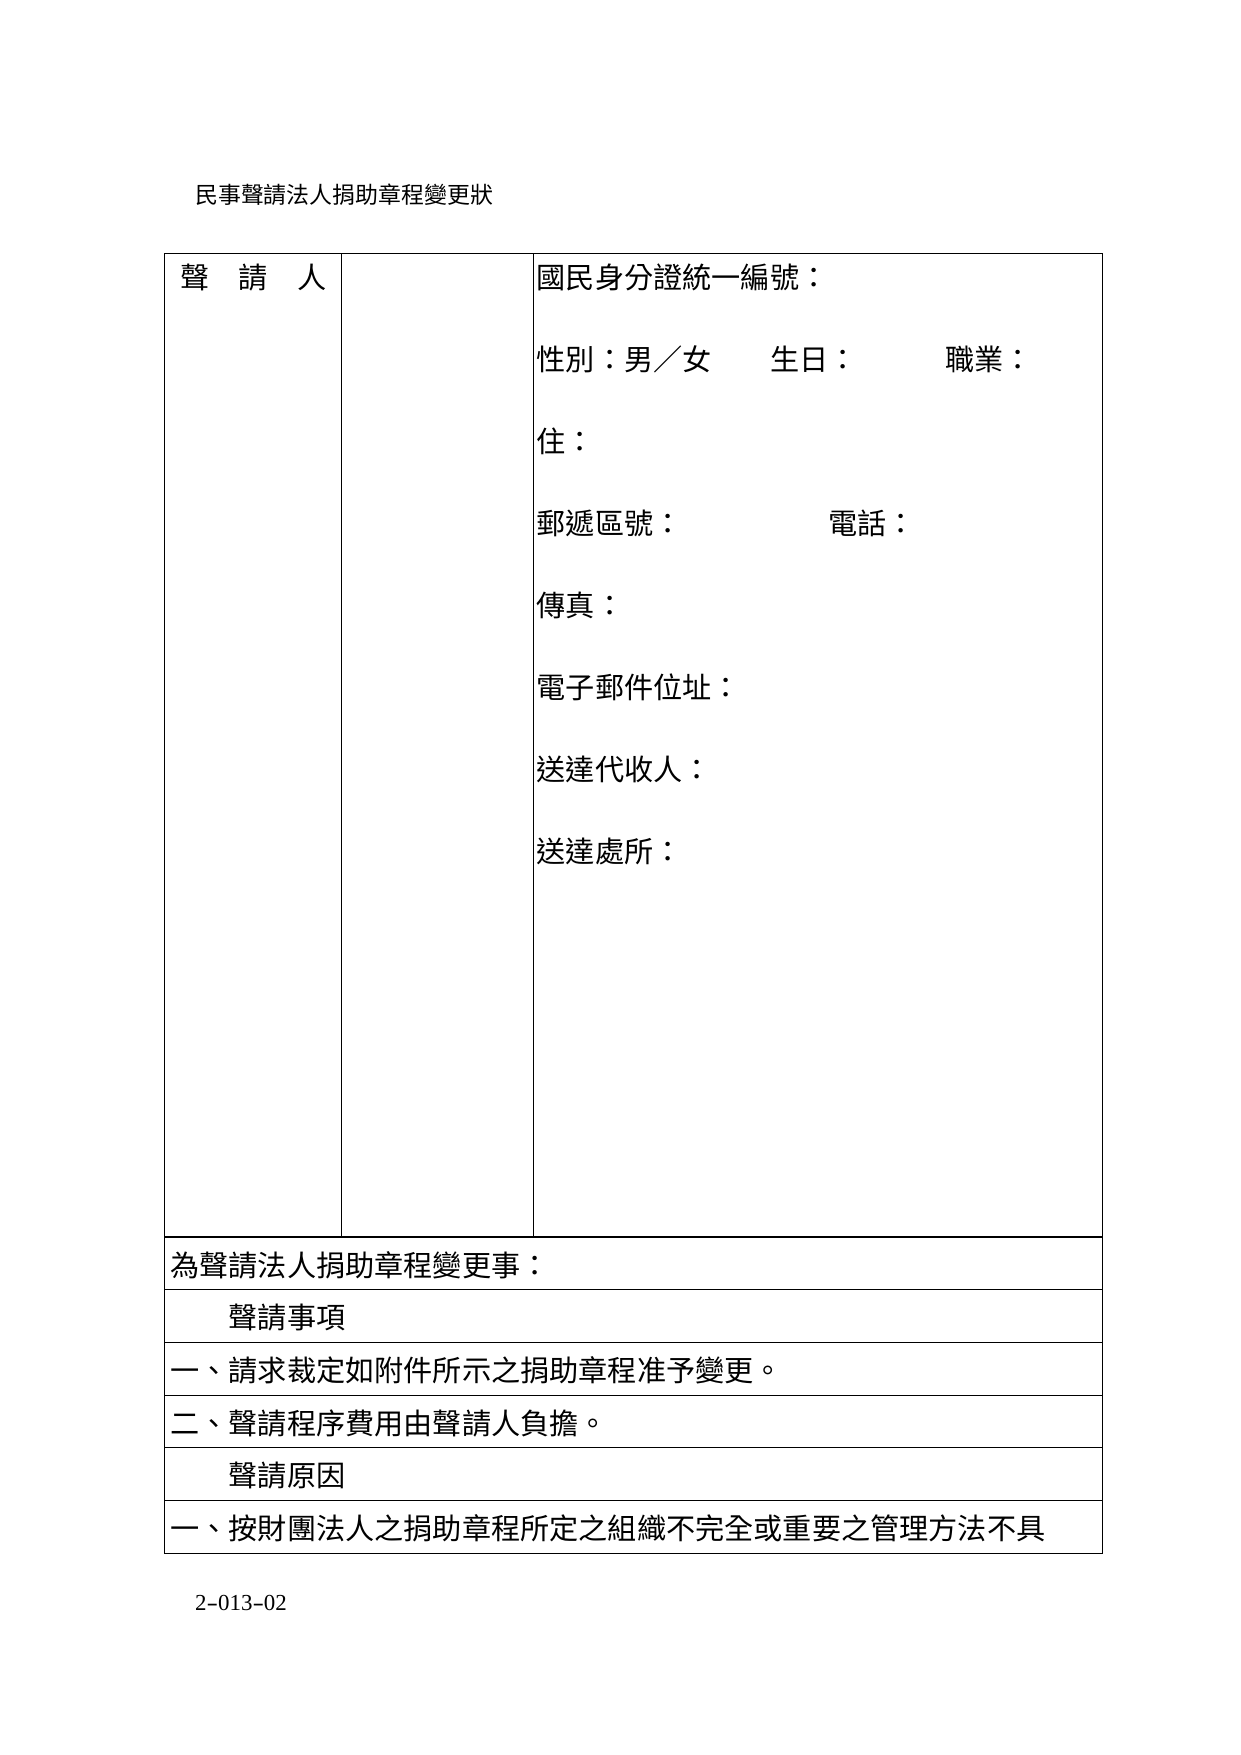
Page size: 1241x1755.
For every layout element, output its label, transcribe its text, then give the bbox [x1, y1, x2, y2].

table_cell 為聲請法人捐助章程變更事： [165, 1238, 1102, 1289]
table_cell 聲請事項 [165, 1290, 1102, 1342]
table_cell 一、請求裁定如附件所示之捐助章程准予變更。 [165, 1343, 1102, 1394]
table_cell 一、按財團法人之捐助章程所定之組織不完全或重要之管理方法不具 [165, 1501, 1102, 1553]
table_cell 聲 請 人 [165, 254, 341, 1236]
table_cell 聲請原因 [165, 1448, 1102, 1500]
table_cell 國民身分證統一編號： 性別：男／女 生日： 職業： 住： 郵遞區號： 電話： 傳真： 電子郵件位址： 送達代收人： 送達處所： [534, 254, 1102, 1236]
table_cell 二、聲請程序費用由聲請人負擔。 [165, 1396, 1102, 1447]
table_cell [342, 254, 533, 1236]
